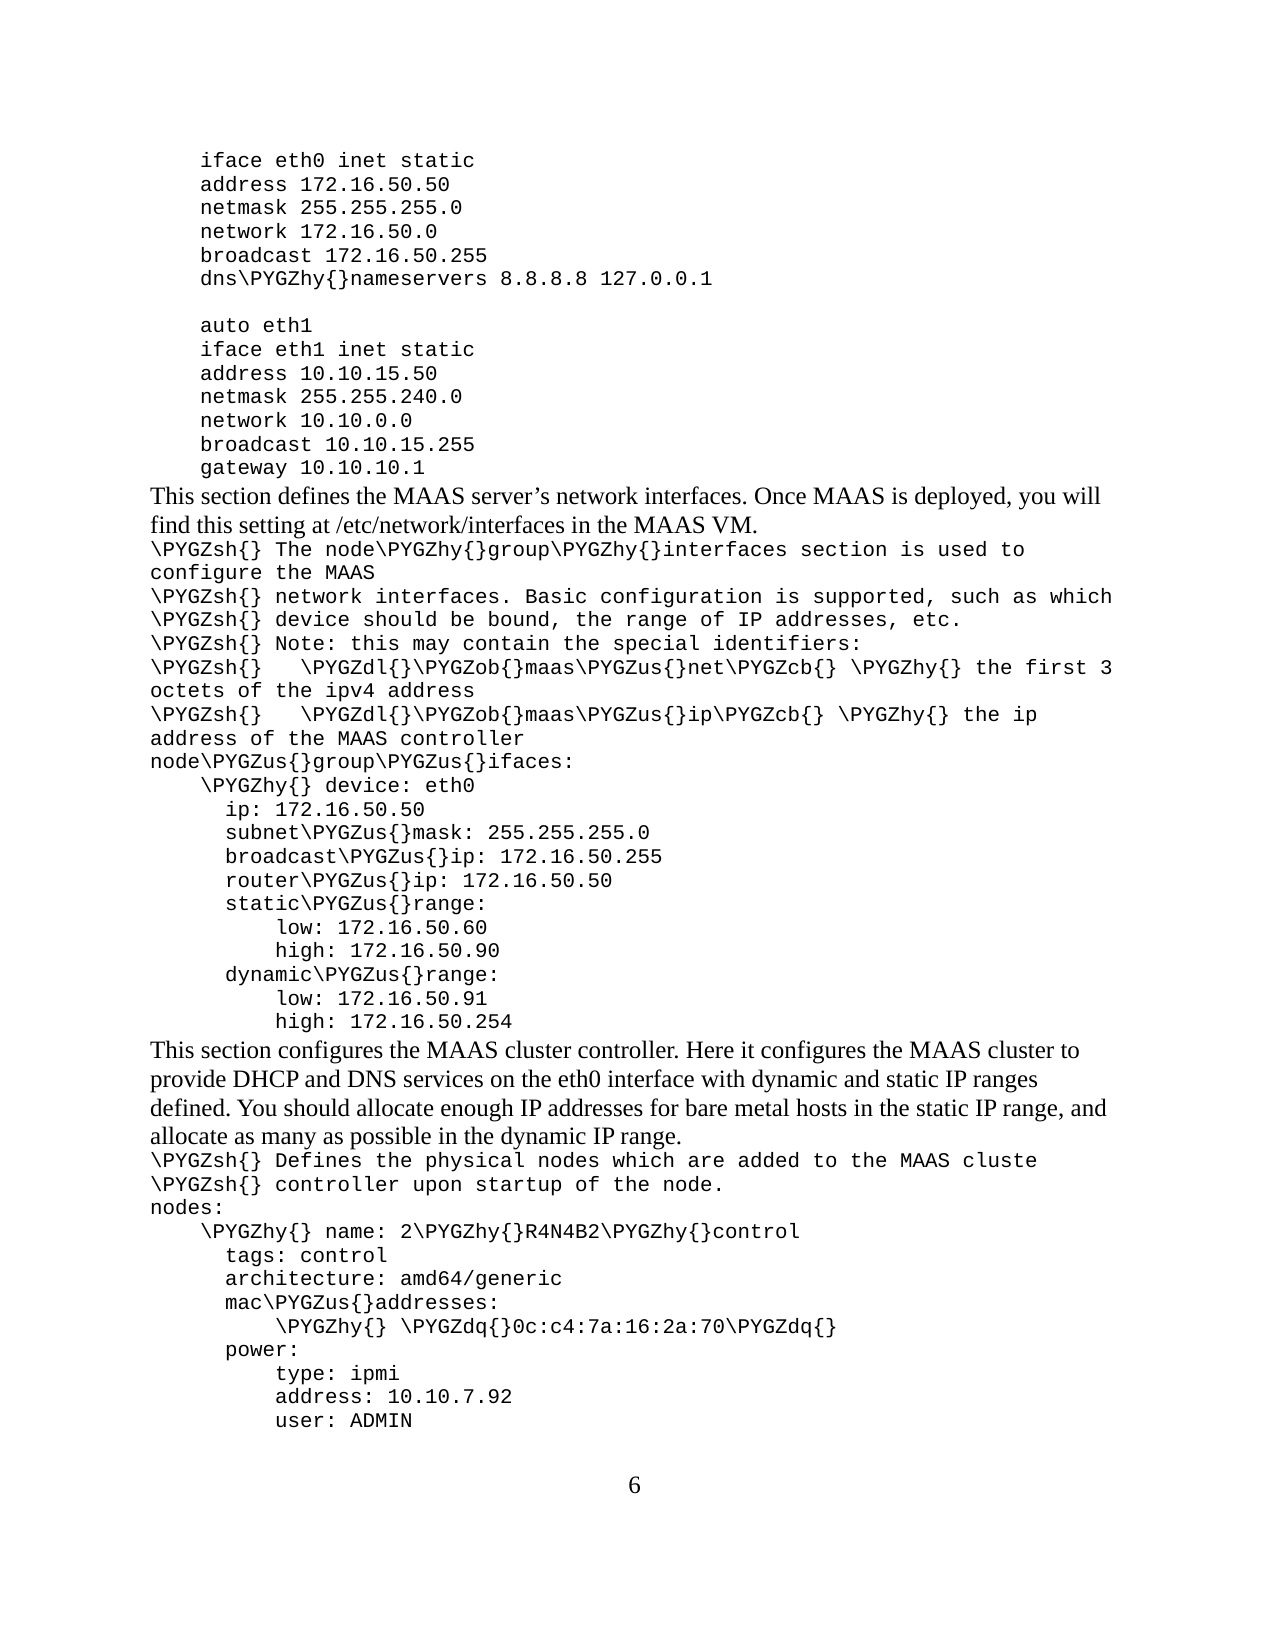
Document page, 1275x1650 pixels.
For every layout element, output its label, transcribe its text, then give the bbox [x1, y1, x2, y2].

text broadcast 172.16.50.255 [150, 244, 1125, 268]
text high: 172.16.50.254 [150, 1011, 1125, 1035]
text \PYGZsh{} controller upon startup of the node. [150, 1174, 1125, 1197]
text node\PYGZus{}group\PYGZus{}ifaces: [150, 751, 1125, 775]
text broadcast 10.10.15.255 [150, 434, 1125, 457]
text \PYGZhy{} \PYGZdq{}0c:c4:7a:16:2a:70\PYGZdq{} [150, 1316, 1125, 1339]
text dynamic\PYGZus{}range: [150, 964, 1125, 988]
text dns\PYGZhy{}nameservers 8.8.8.8 127.0.0.1 [150, 268, 1125, 292]
text netmask 255.255.255.0 [150, 197, 1125, 221]
text high: 172.16.50.90 [150, 941, 1125, 964]
text This section configures the MAAS cluster controller. Here it configures the MAAS cluster to provide DHCP and DNS services on the eth0 interface with dynamic and static IP ranges defined. You should allocate enough IP addresses for bare metal hosts in the static IP range, and allocate as many as possible in the dynamic IP range. [150, 1035, 1125, 1150]
text user: ADMIN [150, 1410, 1125, 1434]
text \PYGZsh{} Defines the physical nodes which are added to the MAAS cluste [150, 1150, 1125, 1174]
text static\PYGZus{}range: [150, 893, 1125, 917]
text \PYGZhy{} name: 2\PYGZhy{}R4N4B2\PYGZhy{}control [150, 1221, 1125, 1245]
text network 172.16.50.0 [150, 221, 1125, 244]
text \PYGZsh{} device should be bound, the range of IP addresses, etc. [150, 609, 1125, 633]
text netmask 255.255.240.0 [150, 386, 1125, 410]
text nodes: [150, 1197, 1125, 1221]
text subnet\PYGZus{}mask: 255.255.255.0 [150, 822, 1125, 846]
text \PYGZhy{} device: eth0 [150, 775, 1125, 799]
text address 172.16.50.50 [150, 174, 1125, 197]
text address: 10.10.7.92 [150, 1387, 1125, 1410]
text address 10.10.15.50 [150, 363, 1125, 386]
text gateway 10.10.10.1 [150, 457, 1125, 481]
text iface eth1 inet static [150, 339, 1125, 363]
text low: 172.16.50.91 [150, 988, 1125, 1011]
text This section defines the MAAS server’s network interfaces. Once MAAS is deployed, you will find this setting at /etc/network/interfaces in the MAAS VM. [150, 481, 1125, 538]
text broadcast\PYGZus{}ip: 172.16.50.255 [150, 846, 1125, 869]
text mac\PYGZus{}addresses: [150, 1292, 1125, 1316]
text type: ipmi [150, 1363, 1125, 1387]
text \PYGZsh{} \PYGZdl{}\PYGZob{}maas\PYGZus{}net\PYGZcb{} \PYGZhy{} the first 3 octets of the ipv4 address [150, 657, 1125, 704]
text ip: 172.16.50.50 [150, 799, 1125, 822]
text low: 172.16.50.60 [150, 917, 1125, 941]
text power: [150, 1339, 1125, 1363]
text router\PYGZus{}ip: 172.16.50.50 [150, 869, 1125, 893]
text \PYGZsh{} The node\PYGZhy{}group\PYGZhy{}interfaces section is used to configure the MAAS [150, 538, 1125, 586]
text \PYGZsh{} Note: this may contain the special identifiers: [150, 633, 1125, 657]
text tags: control [150, 1245, 1125, 1268]
text iface eth0 inet static [150, 150, 1125, 174]
text auto eth1 [150, 316, 1125, 339]
text \PYGZsh{} \PYGZdl{}\PYGZob{}maas\PYGZus{}ip\PYGZcb{} \PYGZhy{} the ip address of the MAAS controller [150, 704, 1125, 751]
text architecture: amd64/generic [150, 1268, 1125, 1292]
text network 10.10.0.0 [150, 410, 1125, 434]
text \PYGZsh{} network interfaces. Basic configuration is supported, such as which [150, 586, 1125, 609]
